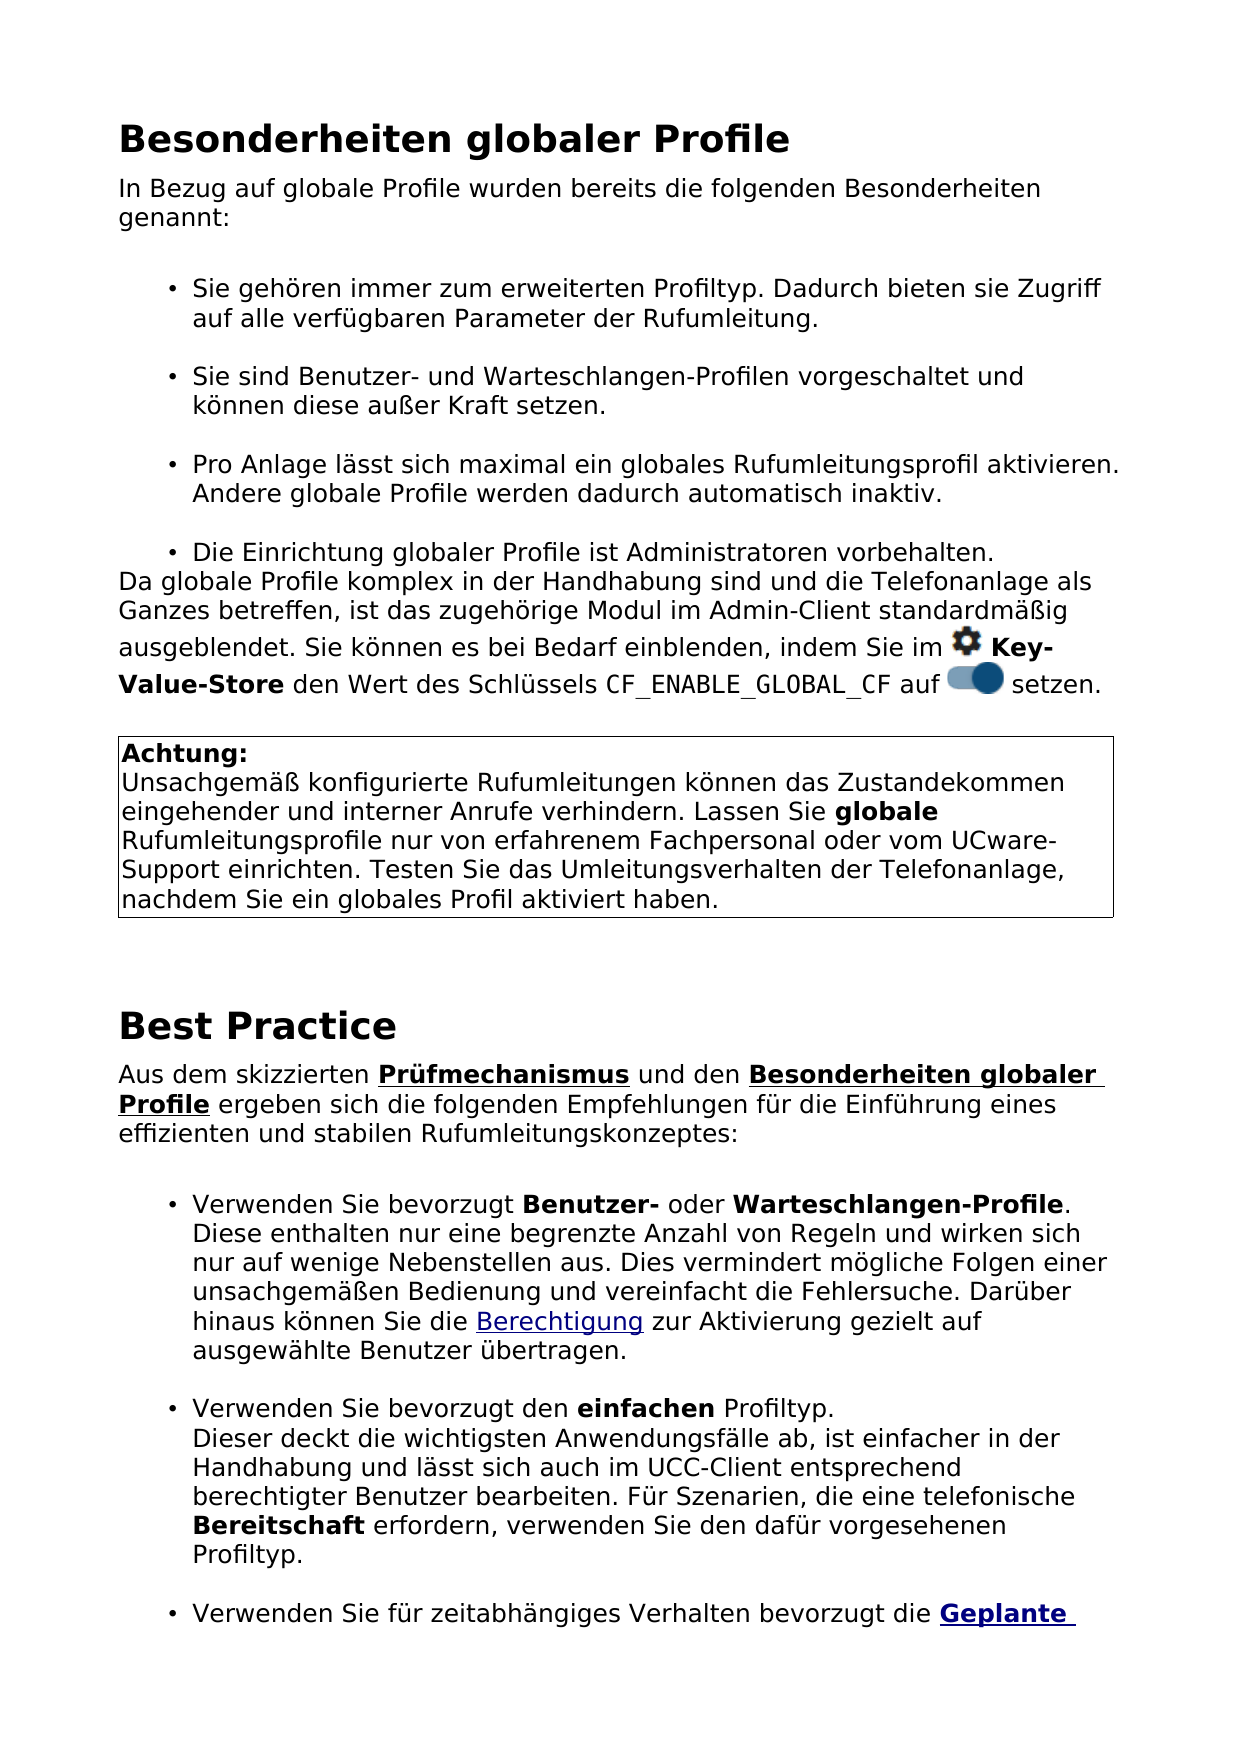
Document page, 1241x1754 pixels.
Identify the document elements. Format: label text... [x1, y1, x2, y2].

list Verwenden Sie für zeitabhängiges Verhalten bevorzugt die Geplante [177, 1599, 1122, 1628]
list Verwenden Sie bevorzugt Benutzer- oder Warteschlangen-Profile. Diese enthalten nur eine begrenzte Anzahl von Regeln und wirken sich nur auf wenige Nebenstellen aus. Dies vermindert mögliche Folgen einer unsachgemäßen Bedienung und vereinfacht die Fehlersuche. Darüber hinaus können Sie die Berechtigung zur Aktivierung gezielt auf ausgewählte Benutzer übertragen. [177, 1190, 1122, 1365]
text Aus dem skizzierten Prüfmechanismus und den Besonderheiten globaler Profile ergeben sich die folgenden Empfehlungen für die Einführung eines effizienten und stabilen Rufumleitungskonzeptes: [118, 1061, 1122, 1148]
list Sie sind Benutzer- und Warteschlangen-Profilen vorgeschaltet und können diese außer Kraft setzen. [177, 362, 1122, 421]
subtitle Best Practice [118, 1004, 1122, 1048]
subtitle Besonderheiten globaler Profile [118, 118, 1122, 162]
text Da globale Profile komplex in der Handhabung sind und die Telefonanlage als Ganzes betreffen, ist das zugehörige Modul im Admin-Client standardmäßig ausgeblendet. Sie können es bei Bedarf einblenden, indem Sie imKey-Value-Store den Wert des Schlüssels CF_ENABLE_GLOBAL_CF auf setzen. [118, 567, 1122, 700]
picture [943, 625, 991, 657]
list Sie gehören immer zum erweiterten Profiltyp. Dadurch bieten sie Zugriff auf alle verfügbaren Parameter der Rufumleitung. [177, 274, 1122, 333]
picture [947, 662, 1004, 694]
list Verwenden Sie bevorzugt den einfachen Profiltyp. Dieser deckt die wichtigsten Anwendungsfälle ab, ist einfacher in der Handhabung und lässt sich auch im UCC-Client entsprechend berechtigter Benutzer bearbeiten. Für Szenarien, die eine telefonische Bereitschaft erfordern, verwenden Sie den dafür vorgesehenen Profiltyp. [177, 1394, 1122, 1569]
text In Bezug auf globale Profile wurden bereits die folgenden Besonderheiten genannt: [118, 174, 1122, 233]
table_header Achtung: Unsachgemäß konfigurierte Rufumleitungen können das Zustandekommen eingehender und interner Anrufe verhindern. Lassen Sie globale Rufumleitungsprofile nur von erfahrenem Fachpersonal oder vom UCware-Support einrichten. Testen Sie das Umleitungsverhalten der Telefonanlage, nachdem Sie ein globales Profil aktiviert haben. [119, 737, 1113, 917]
list Die Einrichtung globaler Profile ist Administratoren vorbehalten. [177, 538, 1122, 567]
list Pro Anlage lässt sich maximal ein globales Rufumleitungsprofil aktivieren. Andere globale Profile werden dadurch automatisch inaktiv. [177, 450, 1122, 508]
